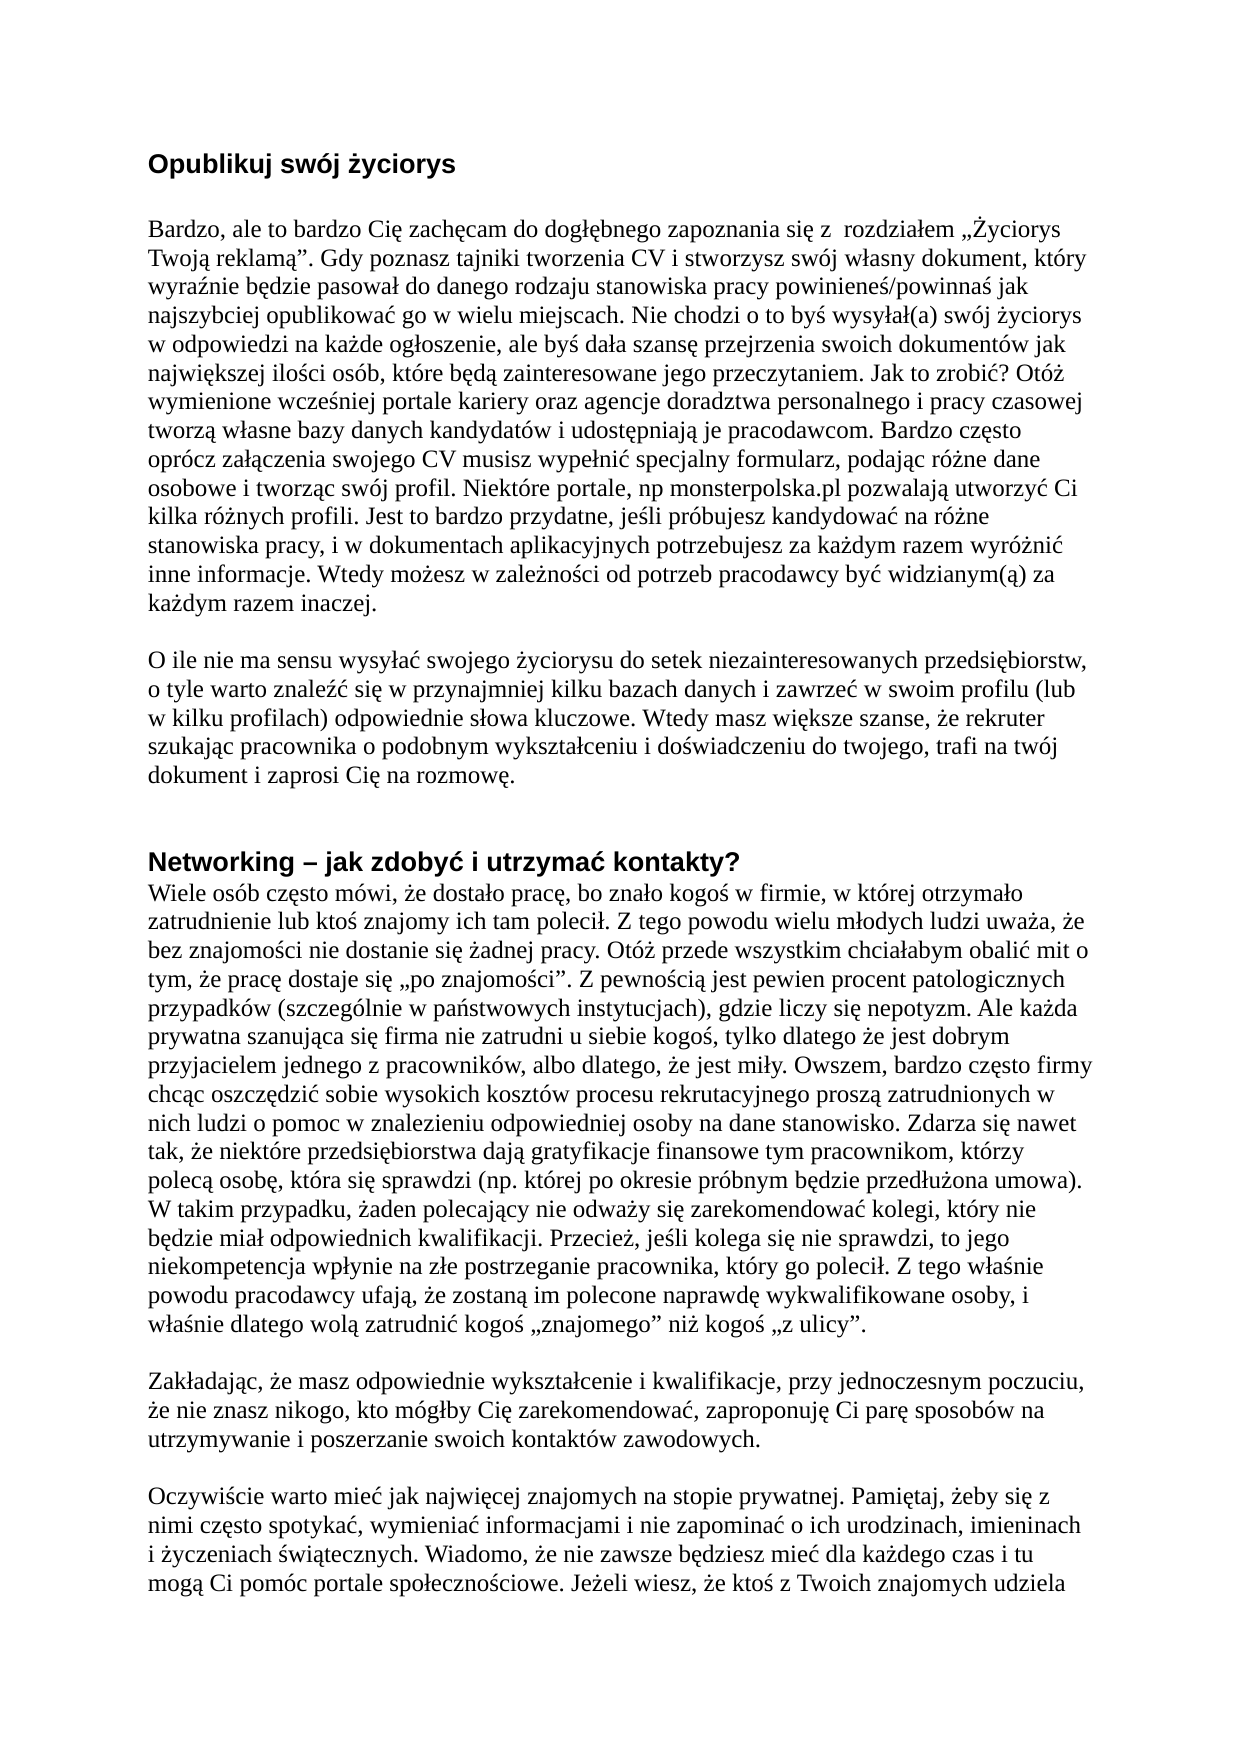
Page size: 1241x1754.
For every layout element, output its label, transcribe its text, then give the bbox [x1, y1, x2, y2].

text Networking – jak zdobyć i utrzymać kontakty? [148, 846, 1093, 878]
subtitle Opublikuj swój życiorys [148, 148, 1093, 179]
text O ile nie ma sensu wysyłać swojego życiorysu do setek niezainteresowanych przedsiębiorstw, o tyle warto znaleźć się w przynajmniej kilku bazach danych i zawrzeć w swoim profilu (lub w kilku profilach) odpowiednie słowa kluczowe. Wtedy masz większe szanse, że rekruter szukając pracownika o podobnym wykształceniu i doświadczeniu do twojego, trafi na twój dokument i zaprosi Cię na rozmowę. [148, 645, 1093, 789]
text Wiele osób często mówi, że dostało pracę, bo znało kogoś w firmie, w której otrzymało zatrudnienie lub ktoś znajomy ich tam polecił. Z tego powodu wielu młodych ludzi uważa, że bez znajomości nie dostanie się żadnej pracy. Otóż przede wszystkim chciałabym obalić mit o tym, że pracę dostaje się „po znajomości”. Z pewnością jest pewien procent patologicznych przypadków (szczególnie w państwowych instytucjach), gdzie liczy się nepotyzm. Ale każda prywatna szanująca się firma nie zatrudni u siebie kogoś, tylko dlatego że jest dobrym przyjacielem jednego z pracowników, albo dlatego, że jest miły. Owszem, bardzo często firmy chcąc oszczędzić sobie wysokich kosztów procesu rekrutacyjnego proszą zatrudnionych w nich ludzi o pomoc w znalezieniu odpowiedniej osoby na dane stanowisko. Zdarza się nawet tak, że niektóre przedsiębiorstwa dają gratyfikacje finansowe tym pracownikom, którzy polecą osobę, która się sprawdzi (np. której po okresie próbnym będzie przedłużona umowa). W takim przypadku, żaden polecający nie odważy się zarekomendować kolegi, który nie będzie miał odpowiednich kwalifikacji. Przecież, jeśli kolega się nie sprawdzi, to jego niekompetencja wpłynie na złe postrzeganie pracownika, który go polecił. Z tego właśnie powodu pracodawcy ufają, że zostaną im polecone naprawdę wykwalifikowane osoby, i właśnie dlatego wolą zatrudnić kogoś „znajomego” niż kogoś „z ulicy”. [148, 878, 1093, 1338]
text Bardzo, ale to bardzo Cię zachęcam do dogłębnego zapoznania się z rozdziałem „Życiorys Twoją reklamą”. Gdy poznasz tajniki tworzenia CV i stworzysz swój własny dokument, który wyraźnie będzie pasował do danego rodzaju stanowiska pracy powinieneś/powinnaś jak najszybciej opublikować go w wielu miejscach. Nie chodzi o to byś wysyłał(a) swój życiorys w odpowiedzi na każde ogłoszenie, ale byś dała szansę przejrzenia swoich dokumentów jak największej ilości osób, które będą zainteresowane jego przeczytaniem. Jak to zrobić? Otóż wymienione wcześniej portale kariery oraz agencje doradztwa personalnego i pracy czasowej tworzą własne bazy danych kandydatów i udostępniają je pracodawcom. Bardzo często oprócz załączenia swojego CV musisz wypełnić specjalny formularz, podając różne dane osobowe i tworząc swój profil. Niektóre portale, np monsterpolska.pl pozwalają utworzyć Ci kilka różnych profili. Jest to bardzo przydatne, jeśli próbujesz kandydować na różne stanowiska pracy, i w dokumentach aplikacyjnych potrzebujesz za każdym razem wyróżnić inne informacje. Wtedy możesz w zależności od potrzeb pracodawcy być widzianym(ą) za każdym razem inaczej. [148, 185, 1093, 616]
text Zakładając, że masz odpowiednie wykształcenie i kwalifikacje, przy jednoczesnym poczuciu, że nie znasz nikogo, kto mógłby Cię zarekomendować, zaproponuję Ci parę sposobów na utrzymywanie i poszerzanie swoich kontaktów zawodowych. [148, 1366, 1093, 1453]
text Oczywiście warto mieć jak najwięcej znajomych na stopie prywatnej. Pamiętaj, żeby się z nimi często spotykać, wymieniać informacjami i nie zapominać o ich urodzinach, imieninach i życzeniach świątecznych. Wiadomo, że nie zawsze będziesz mieć dla każdego czas i tu mogą Ci pomóc portale społecznościowe. Jeżeli wiesz, że ktoś z Twoich znajomych udziela [148, 1481, 1093, 1596]
